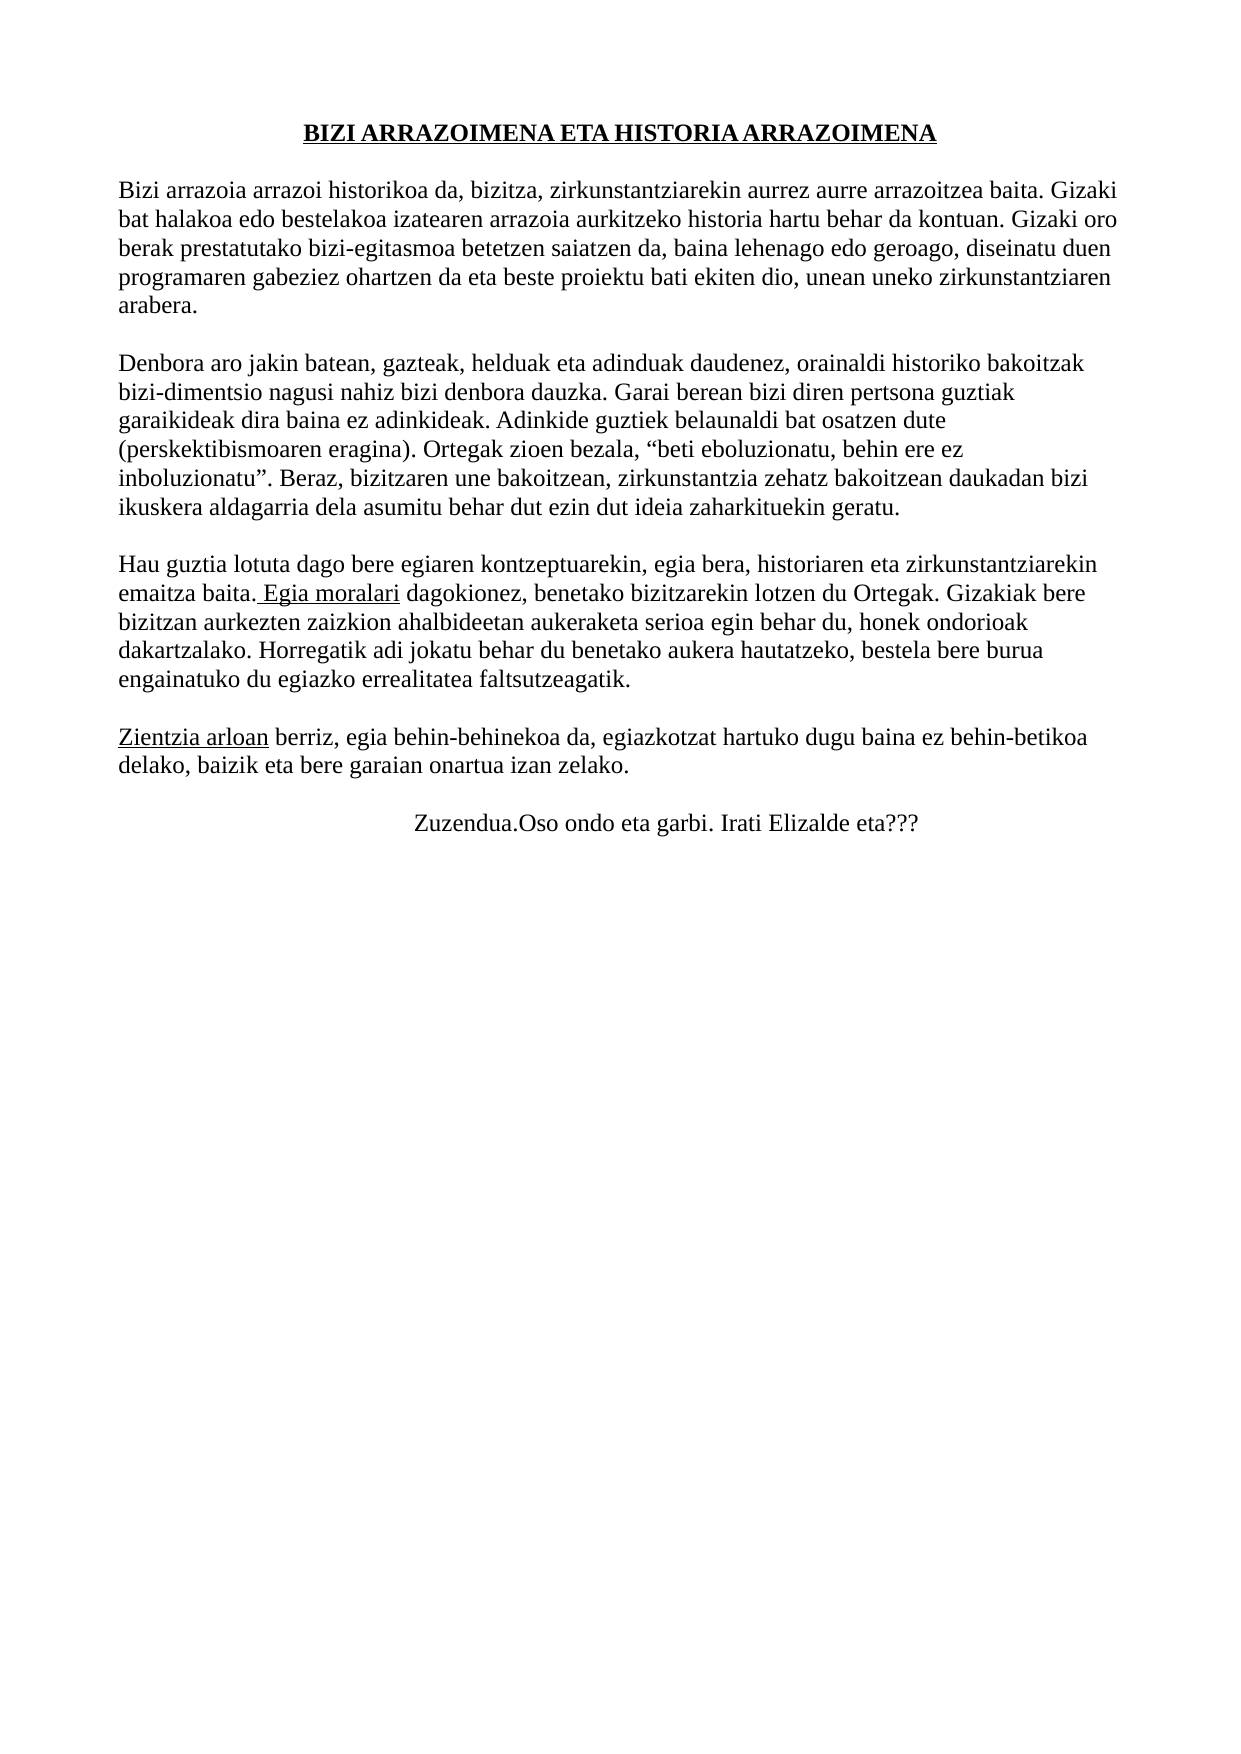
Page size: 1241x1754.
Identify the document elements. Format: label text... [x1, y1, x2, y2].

text BIZI ARRAZOIMENA ETA HISTORIA ARRAZOIMENA [118, 118, 1122, 147]
text Zientzia arloan berriz, egia behin-behinekoa da, egiazkotzat hartuko dugu baina ez behin-betikoa delako, baizik eta bere garaian onartua izan zelako. [118, 722, 1122, 779]
text Hau guztia lotuta dago bere egiaren kontzeptuarekin, egia bera, historiaren eta zirkunstantziarekin emaitza baita. Egia moralari dagokionez, benetako bizitzarekin lotzen du Ortegak. Gizakiak bere bizitzan aurkezten zaizkion ahalbideetan aukeraketa serioa egin behar du, honek ondorioak dakartzalako. Horregatik adi jokatu behar du benetako aukera hautatzeko, bestela bere burua engainatuko du egiazko errealitatea faltsutzeagatik. [118, 549, 1122, 693]
text Zuzendua.Oso ondo eta garbi. Irati Elizalde eta??? [118, 808, 1122, 837]
text Bizi arrazoia arrazoi historikoa da, bizitza, zirkunstantziarekin aurrez aurre arrazoitzea baita. Gizaki bat halakoa edo bestelakoa izatearen arrazoia aurkitzeko historia hartu behar da kontuan. Gizaki oro berak prestatutako bizi-egitasmoa betetzen saiatzen da, baina lehenago edo geroago, diseinatu duen programaren gabeziez ohartzen da eta beste proiektu bati ekiten dio, unean uneko zirkunstantziaren arabera. [118, 176, 1122, 319]
text Denbora aro jakin batean, gazteak, helduak eta adinduak daudenez, orainaldi historiko bakoitzak bizi-dimentsio nagusi nahiz bizi denbora dauzka. Garai berean bizi diren pertsona guztiak garaikideak dira baina ez adinkideak. Adinkide guztiek belaunaldi bat osatzen dute (perskektibismoaren eragina). Ortegak zioen bezala, “beti eboluzionatu, behin ere ez inboluzionatu”. Beraz, bizitzaren une bakoitzean, zirkunstantzia zehatz bakoitzean daukadan bizi ikuskera aldagarria dela asumitu behar dut ezin dut ideia zaharkituekin geratu. [118, 348, 1122, 521]
